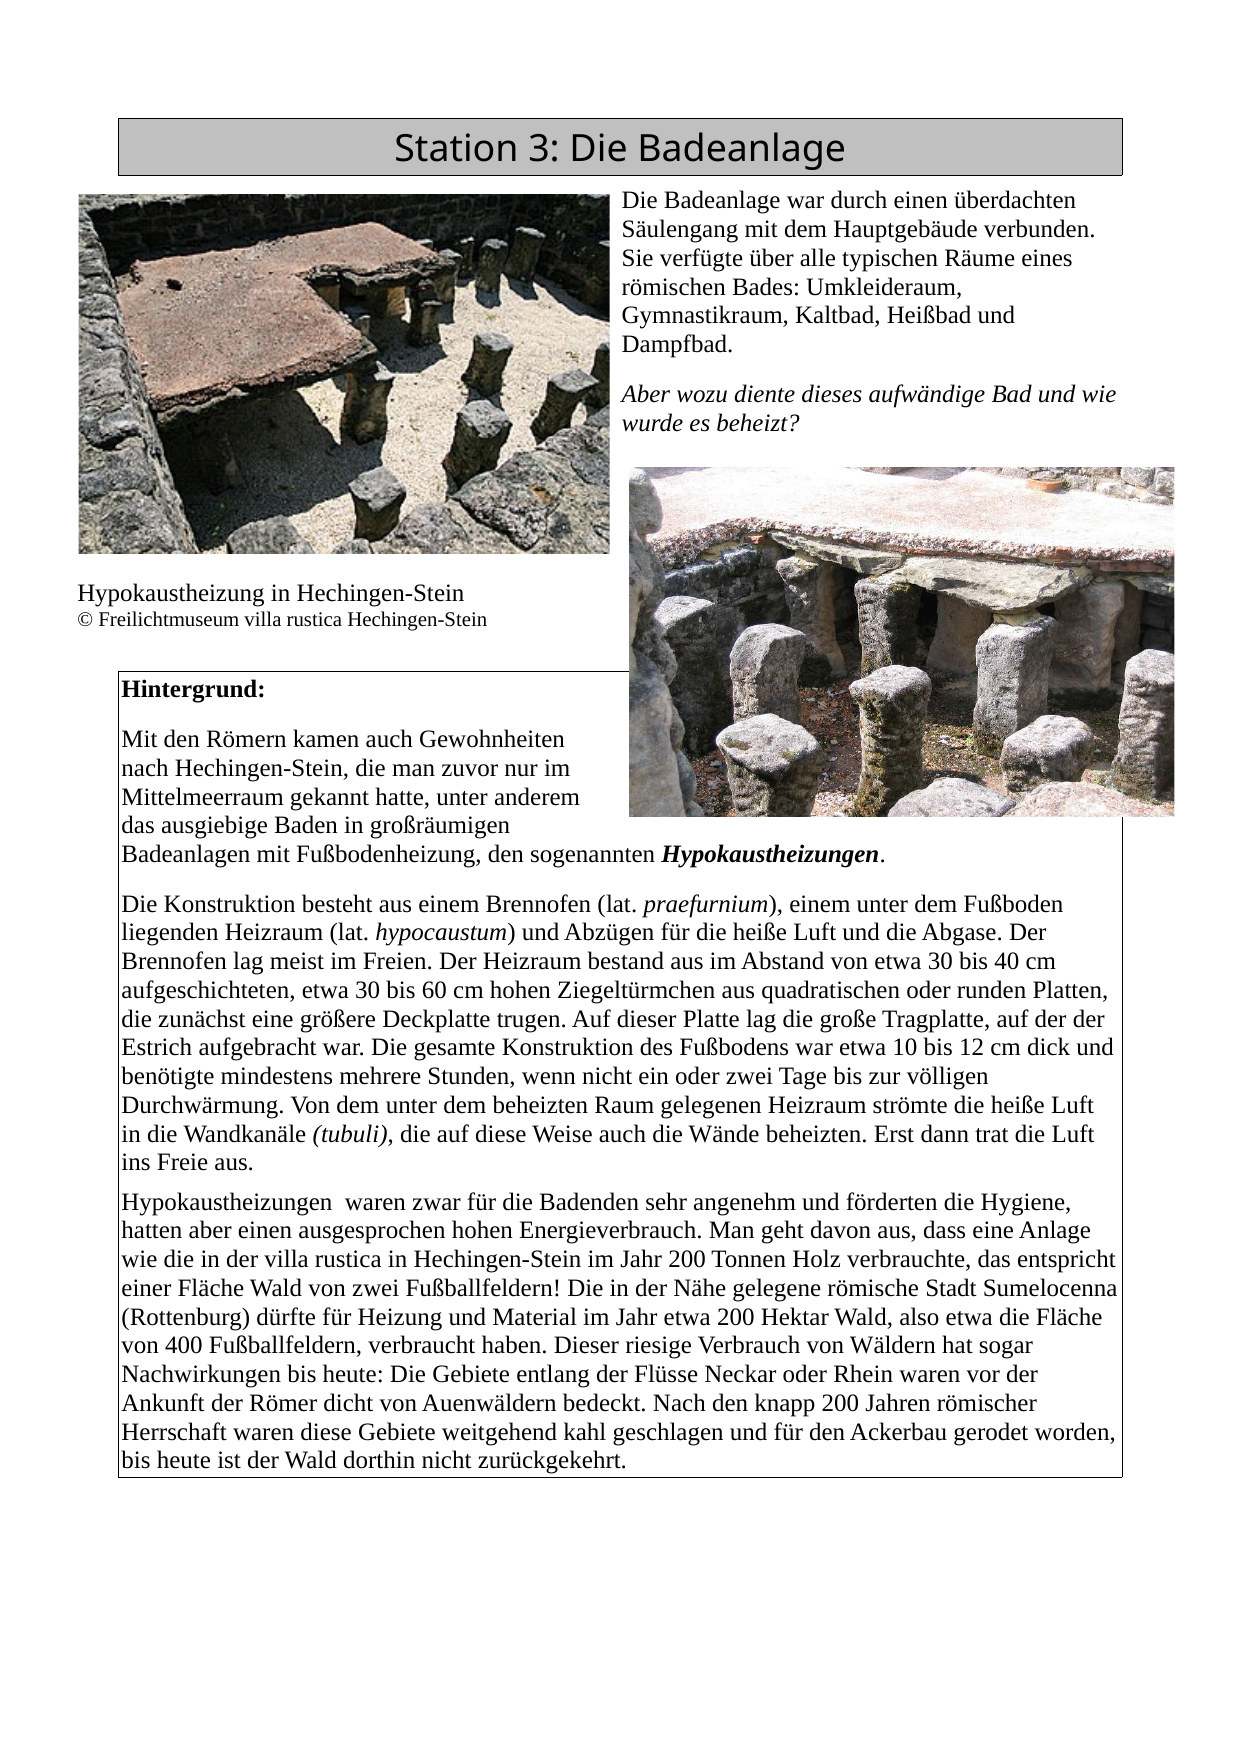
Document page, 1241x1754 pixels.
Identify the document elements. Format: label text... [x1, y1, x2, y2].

picture [629, 467, 1175, 817]
text Mit den Römern kamen auch Gewohnheiten nach Hechingen-Stein, die man zuvor nur im Mittelmeerraum gekannt hatte, unter anderem das ausgiebige Baden in großräumigen Badeanlagen mit Fußbodenheizung, den sogenannten Hypokaustheizungen. [119, 721, 1122, 868]
text Hypokaustheizungen waren zwar für die Badenden sehr angenehm und förderten die Hygiene, hatten aber einen ausgesprochen hohen Energieverbrauch. Man geht davon aus, dass eine Anlage wie die in der villa rustica in Hechingen-Stein im Jahr 200 Tonnen Holz verbrauchte, das entspricht einer Fläche Wald von zwei Fußballfeldern! Die in der Nähe gelegene römische Stadt Sumelocenna (Rottenburg) dürfte für Heizung und Material im Jahr etwa 200 Hektar Wald, also etwa die Fläche von 400 Fußballfeldern, verbraucht haben. Dieser riesige Verbrauch von Wäldern hat sogar Nachwirkungen bis heute: Die Gebiete entlang der Flüsse Neckar oder Rhein waren vor der Ankunft der Römer dicht von Auenwäldern bedeckt. Nach den knapp 200 Jahren römischer Herrschaft waren diese Gebiete weitgehend kahl geschlagen und für den Ackerbau gerodet worden, bis heute ist der Wald dorthin nicht zurückgekehrt. [119, 1183, 1122, 1477]
text Aber wozu diente dieses aufwändige Bad und wie wurde es beheizt? [610, 379, 1122, 436]
picture [78, 194, 610, 554]
text Station 3: Die Badeanlage [119, 119, 1122, 175]
text Die Badeanlage war durch einen überdachten Säulengang mit dem Hauptgebäude verbunden. Sie verfügte über alle typischen Räume eines römischen Bades: Umkleideraum, Gymnastikraum, Kaltbad, Heißbad und Dampfbad. [118, 186, 1122, 358]
text Die Konstruktion besteht aus einem Brennofen (lat. praefurnium), einem unter dem Fußboden liegenden Heizraum (lat. hypocaustum) und Abzügen für die heiße Luft und die Abgase. Der Brennofen lag meist im Freien. Der Heizraum bestand aus im Abstand von etwa 30 bis 40 cm aufgeschichteten, etwa 30 bis 60 cm hohen Ziegeltürmchen aus quadratischen oder runden Platten, die zunächst eine größere Deckplatte trugen. Auf dieser Platte lag die große Tragplatte, auf der der Estrich aufgebracht war. Die gesamte Konstruktion des Fußbodens war etwa 10 bis 12 cm dick und benötigte mindestens mehrere Stunden, wenn nicht ein oder zwei Tage bis zur völligen Durchwärmung. Von dem unter dem beheizten Raum gelegenen Heizraum strömte die heiße Luft in die Wandkanäle (tubuli), die auf diese Weise auch die Wände beheizten. Erst dann trat die Luft ins Freie aus. [119, 886, 1122, 1176]
text Hintergrund: [119, 672, 629, 703]
